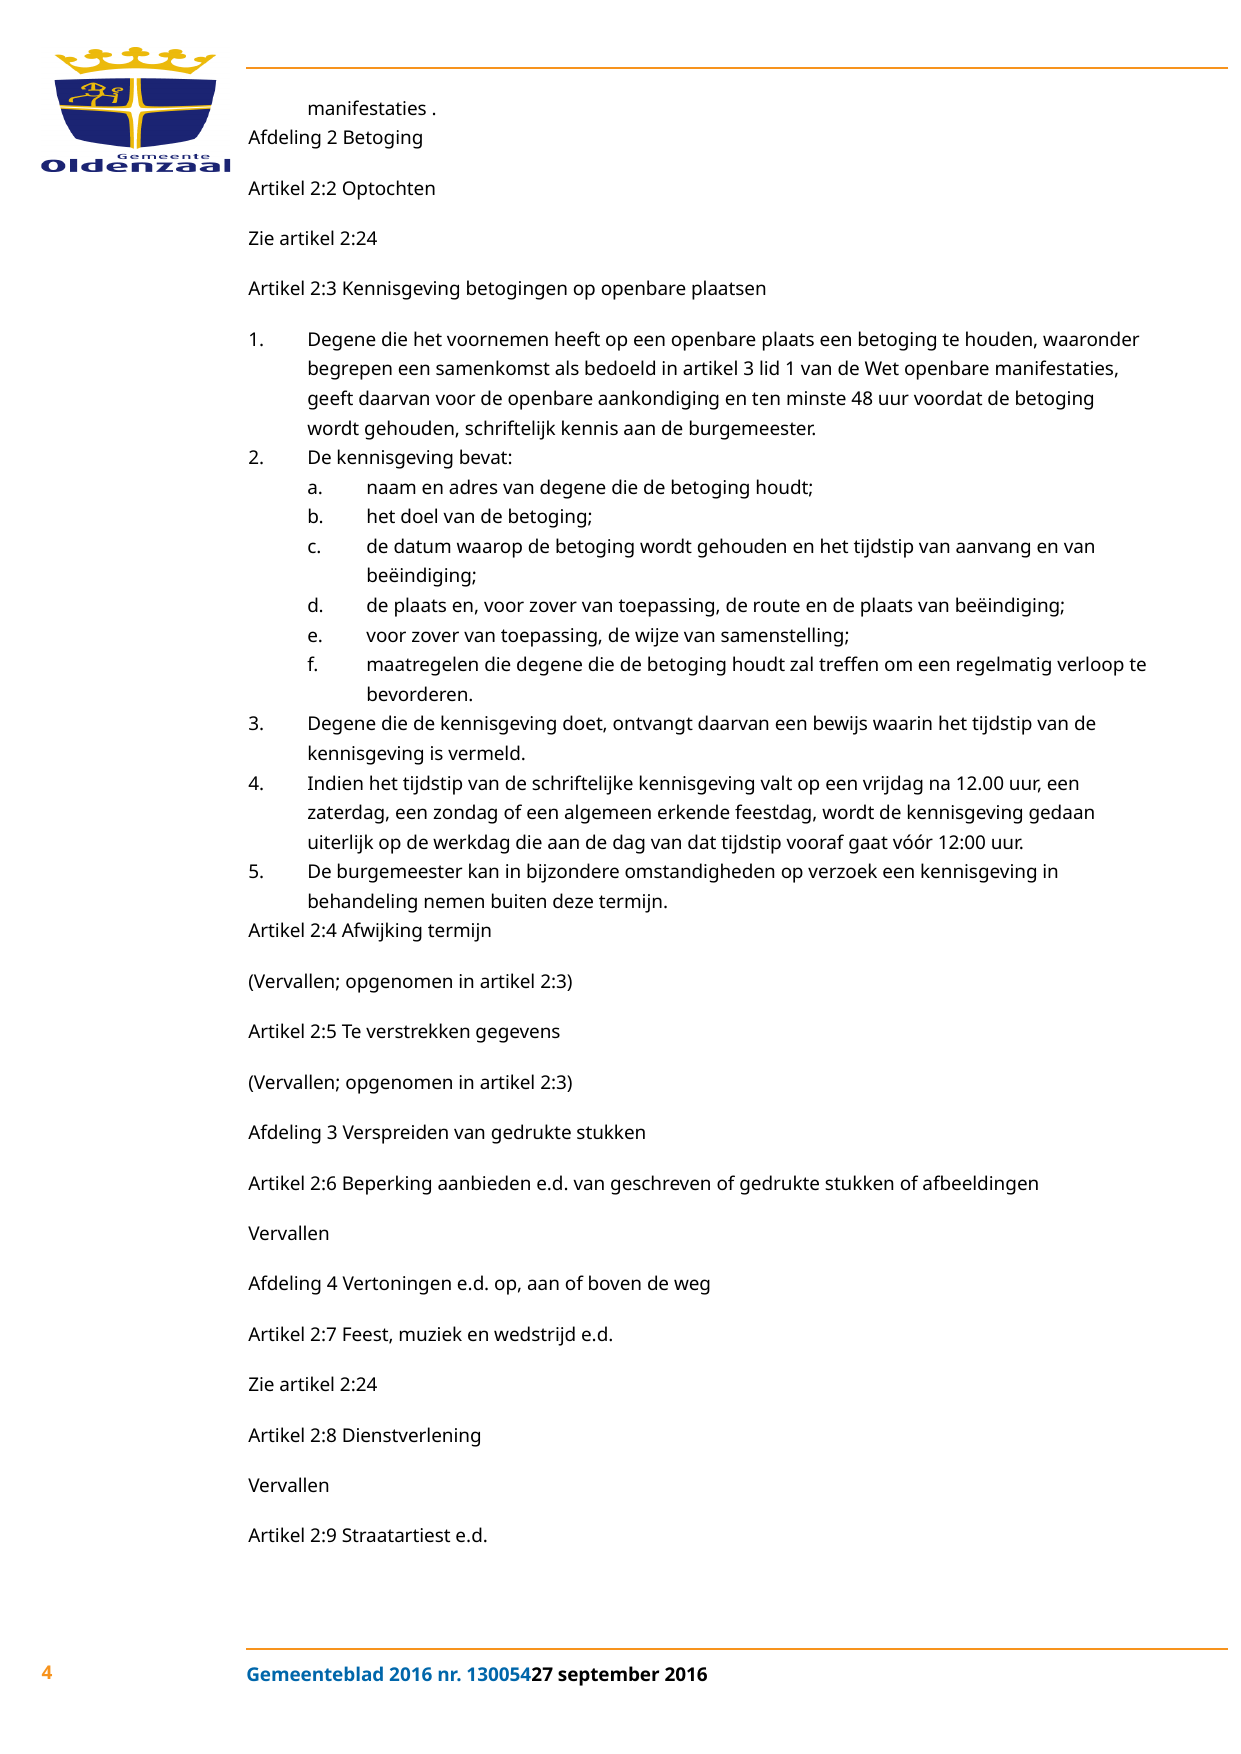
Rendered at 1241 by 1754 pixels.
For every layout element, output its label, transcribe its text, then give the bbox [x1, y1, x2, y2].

list De kennisgeving bevat: [248, 444, 1152, 470]
text Zie artikel 2:24 [248, 1371, 1152, 1397]
list naam en adres van degene die de betoging houdt; [307, 474, 1152, 500]
text (Vervallen; opgenomen in artikel 2:3) [248, 1069, 1152, 1095]
text Artikel 2:9 Straatartiest e.d. [248, 1523, 1152, 1548]
list De burgemeester kan in bijzondere omstandigheden op verzoek een kennisgeving in behandeling nemen buiten deze termijn. [248, 858, 1152, 914]
text Afdeling 4 Vertoningen e.d. op, aan of boven de weg [248, 1271, 1152, 1296]
text Vervallen [248, 1472, 1152, 1498]
text Artikel 2:4 Afwijking termijn [248, 918, 1152, 943]
list Degene die het voornemen heeft op een openbare plaats een betoging te houden, waaronder begrepen een samenkomst als bedoeld in artikel 3 lid 1 van de Wet openbare manifestaties, geeft daarvan voor de openbare aankondiging en ten minste 48 uur voordat de betoging wordt gehouden, schriftelijk kennis aan de burgemeester. [248, 326, 1152, 441]
text Artikel 2:8 Dienstverlening [248, 1422, 1152, 1448]
list maatregelen die degene die de betoging houdt zal treffen om een regelmatig verloop te bevorderen. [307, 651, 1152, 707]
text Afdeling 2 Betoging [248, 124, 1152, 150]
picture [41, 47, 231, 172]
text Afdeling 3 Verspreiden van gedrukte stukken [248, 1119, 1152, 1145]
text Artikel 2:5 Te verstrekken gegevens [248, 1018, 1152, 1044]
text Vervallen [248, 1220, 1152, 1246]
text Zie artikel 2:24 [248, 225, 1152, 251]
list manifestaties . [248, 95, 1152, 121]
list Degene die de kennisgeving doet, ontvangt daarvan een bewijs waarin het tijdstip van de kennisgeving is vermeld. [248, 711, 1152, 766]
text Artikel 2:2 Optochten [248, 175, 1152, 201]
list voor zover van toepassing, de wijze van samenstelling; [307, 622, 1152, 648]
text Artikel 2:7 Feest, muziek en wedstrijd e.d. [248, 1321, 1152, 1347]
text Artikel 2:6 Beperking aanbieden e.d. van geschreven of gedrukte stukken of afbeeldingen [248, 1170, 1152, 1196]
list het doel van de betoging; [307, 503, 1152, 529]
list Indien het tijdstip van de schriftelijke kennisgeving valt op een vrijdag na 12.00 uur, een zaterdag, een zondag of een algemeen erkende feestdag, wordt de kennisgeving gedaan uiterlijk op de werkdag die aan de dag van dat tijdstip vooraf gaat vóór 12:00 uur. [248, 770, 1152, 855]
list de plaats en, voor zover van toepassing, de route en de plaats van beëindiging; [307, 592, 1152, 618]
list de datum waarop de betoging wordt gehouden en het tijdstip van aanvang en van beëindiging; [307, 533, 1152, 588]
text (Vervallen; opgenomen in artikel 2:3) [248, 968, 1152, 994]
text Artikel 2:3 Kennisgeving betogingen op openbare plaatsen [248, 276, 1152, 301]
